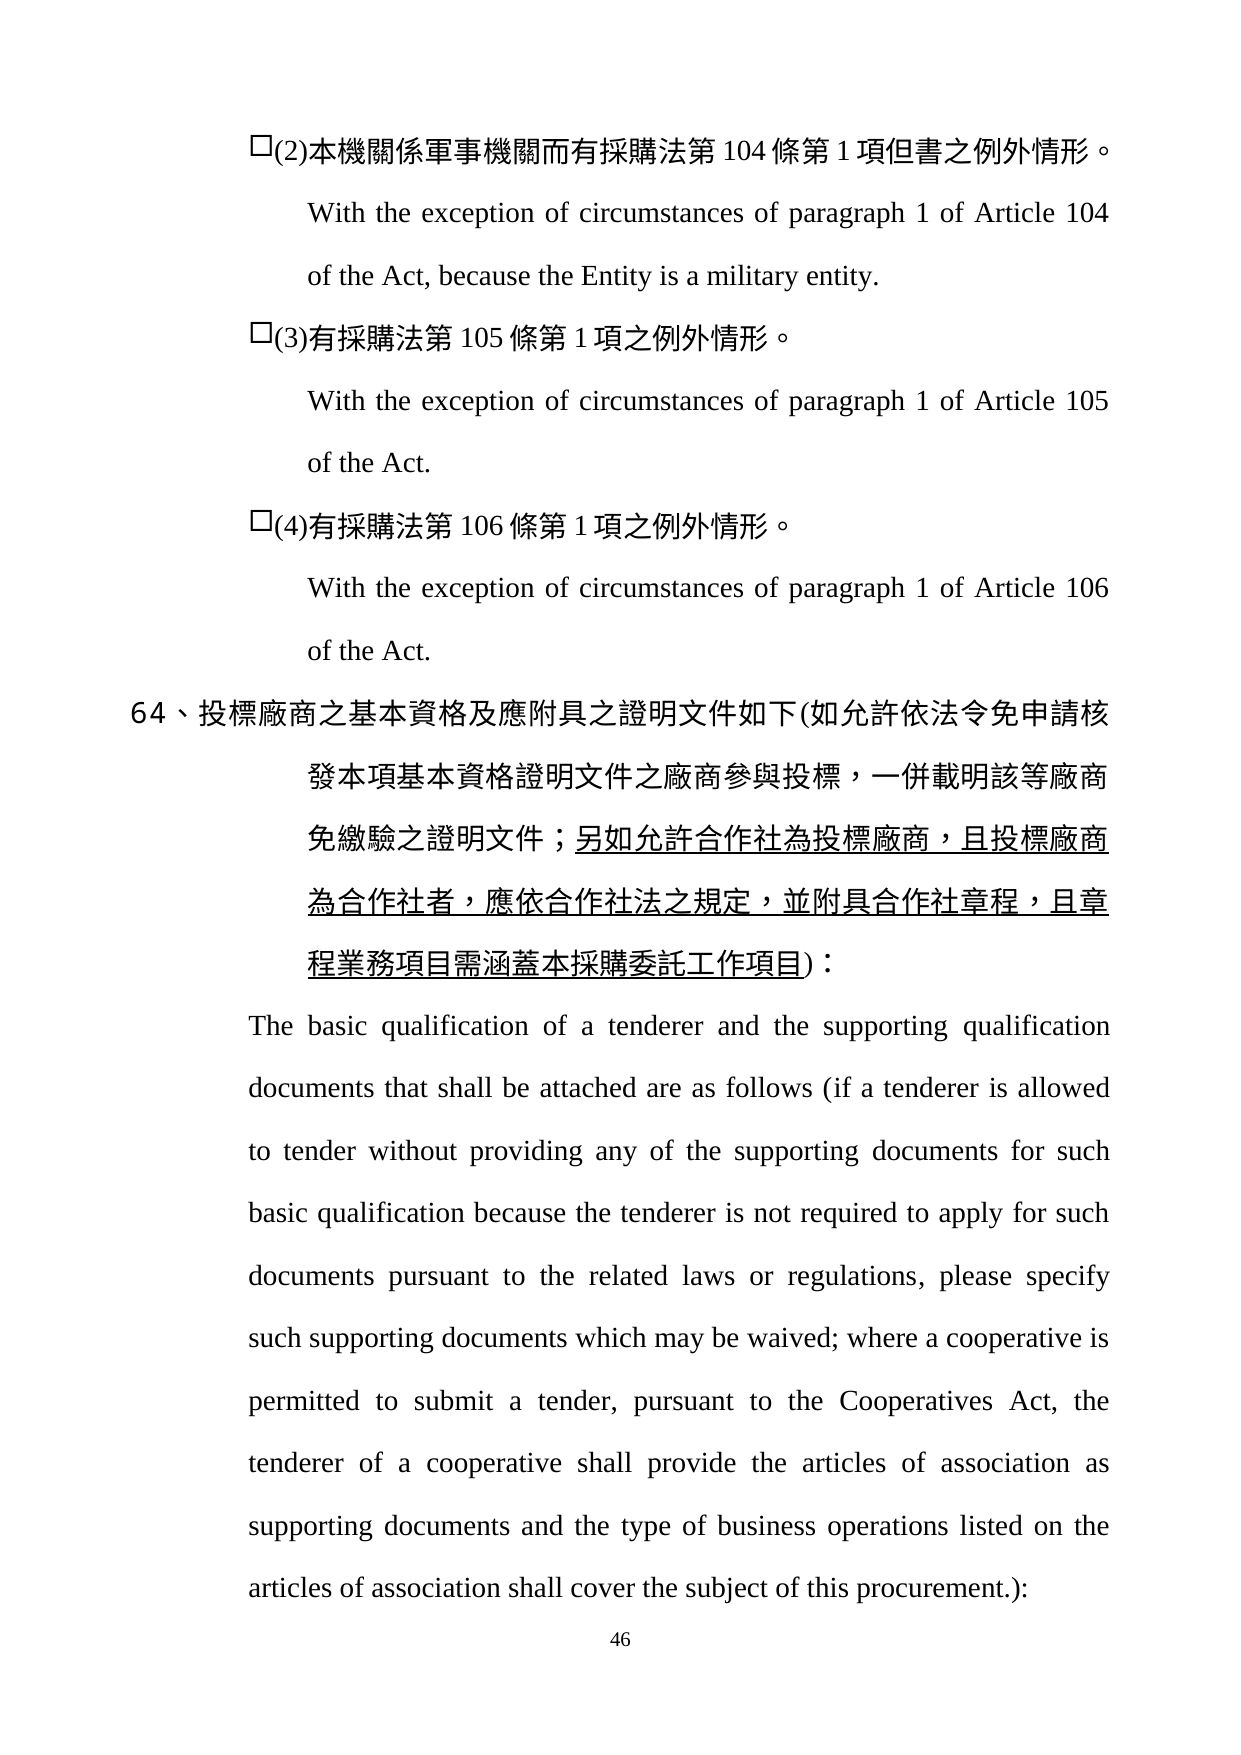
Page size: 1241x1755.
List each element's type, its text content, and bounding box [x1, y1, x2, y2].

text (4)有採購法第106條第1項之例外情形。 [248, 483, 1110, 545]
text (3)有採購法第105條第1項之例外情形。 [248, 295, 1110, 358]
text With the exception of circumstances of paragraph 1 of Article 106 of the Act. [307, 545, 1110, 670]
text With the exception of circumstances of paragraph 1 of Article 104 of the Act, because the Entity is a military entity. [307, 170, 1110, 295]
text With the exception of circumstances of paragraph 1 of Article 105 of the Act. [307, 358, 1110, 483]
text The basic qualification of a tenderer and the supporting qualification documents that shall be attached are as follows (if a tenderer is allowed to tender without providing any of the supporting documents for such basic qualification because the tenderer is not required to apply for such documents pursuant to the related laws or regulations, please specify such supporting documents which may be waived; where a cooperative is permitted to submit a tender, pursuant to the Cooperatives Act, the tenderer of a cooperative shall provide the articles of association as supporting documents and the type of business operations listed on the articles of association shall cover the subject of this procurement.): [248, 983, 1110, 1608]
text (2)本機關係軍事機關而有採購法第104條第1項但書之例外情形。 [248, 108, 1110, 170]
list 投標廠商之基本資格及應附具之證明文件如下(如允許依法令免申請核發本項基本資格證明文件之廠商參與投標，一併載明該等廠商免繳驗之證明文件；另如允許合作社為投標廠商，且投標廠商為合作社者，應依合作社法之規定，並附具合作社章程，且章程業務項目需涵蓋本採購委託工作項目)： [130, 670, 1110, 983]
